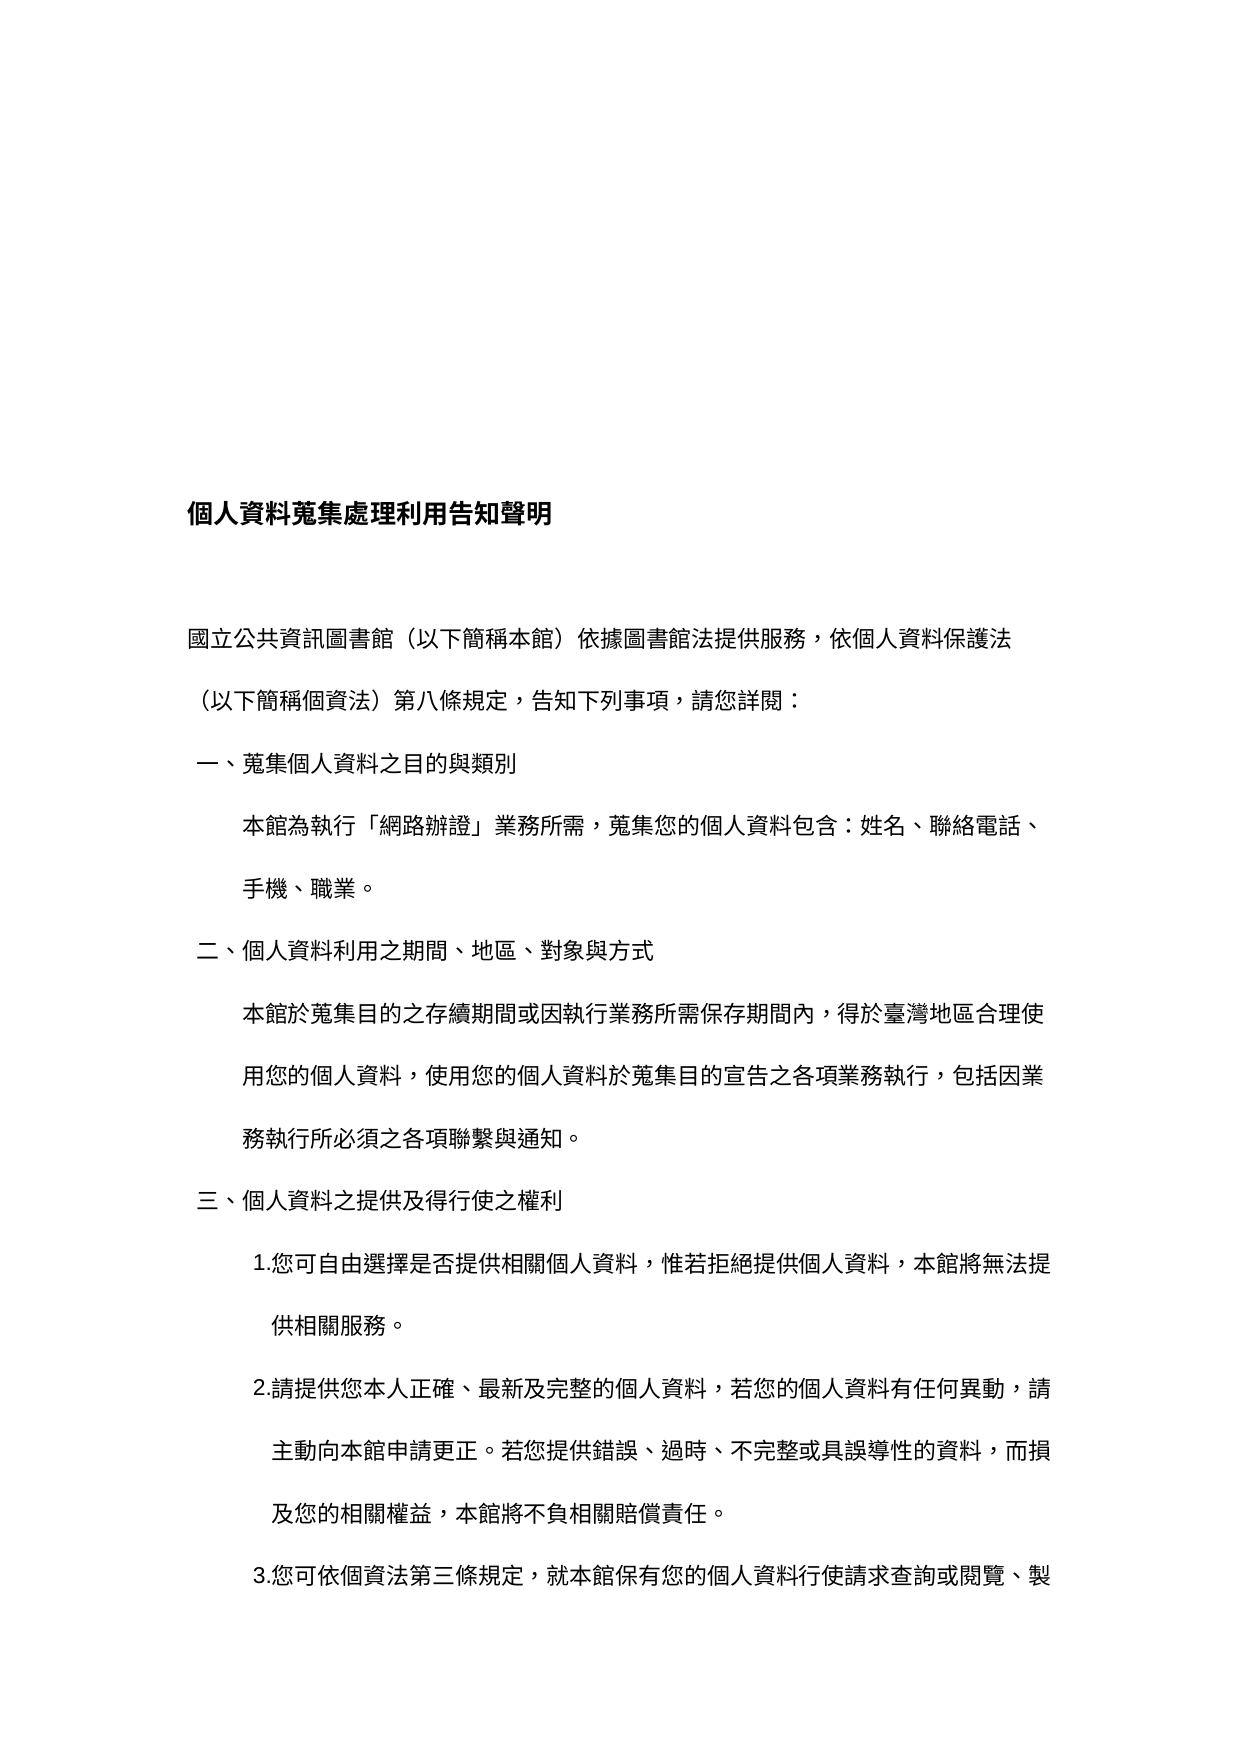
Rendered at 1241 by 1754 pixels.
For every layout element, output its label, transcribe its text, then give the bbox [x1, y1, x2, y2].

table_cell 2. [242, 1346, 272, 1533]
table_cell [188, 1346, 242, 1533]
table_cell 請提供您本人正確、最新及完整的個人資料，若您的個人資料有任何異動，請主動向本館申請更正。若您提供錯誤、過時、不完整或具誤導性的資料，而損及您的相關權益，本館將不負相關賠償責任。 [272, 1346, 1053, 1533]
table_cell 個人資料之提供及得行使之權利 [242, 1158, 1053, 1221]
table_cell 國立公共資訊圖書館（以下簡稱本館）依據圖書館法提供服務，依個人資料保護法（以下簡稱個資法）第八條規定，告知下列事項，請您詳閱： [188, 544, 1053, 721]
table_cell 本館為執行「網路辦證」業務所需，蒐集您的個人資料包含：姓名、聯絡電話、手機、職業。 [242, 783, 1053, 908]
table_cell 三、 [188, 1158, 242, 1221]
table_cell 3. [242, 1533, 272, 1596]
table_cell 個人資料利用之期間、地區、對象與方式 [242, 908, 1053, 971]
table_cell 您可自由選擇是否提供相關個人資料，惟若拒絕提供個人資料，本館將無法提供相關服務。 [272, 1221, 1053, 1346]
table_cell [188, 783, 242, 908]
table_cell [188, 1533, 242, 1596]
table_cell [188, 1221, 242, 1346]
table_header 個人資料蒐集處理利用告知聲明 [188, 283, 1053, 544]
table_cell 您可依個資法第三條規定，就本館保有您的個人資料行使請求查詢或閱覽、製 [272, 1533, 1053, 1596]
table_cell [188, 971, 242, 1158]
table_cell 蒐集個人資料之目的與類別 [242, 721, 1053, 783]
table_cell 一、 [188, 721, 242, 783]
table_cell 本館於蒐集目的之存續期間或因執行業務所需保存期間內，得於臺灣地區合理使用您的個人資料，使用您的個人資料於蒐集目的宣告之各項業務執行，包括因業務執行所必須之各項聯繫與通知。 [242, 971, 1053, 1158]
table_cell 二、 [188, 908, 242, 971]
table_cell 1. [242, 1221, 272, 1346]
